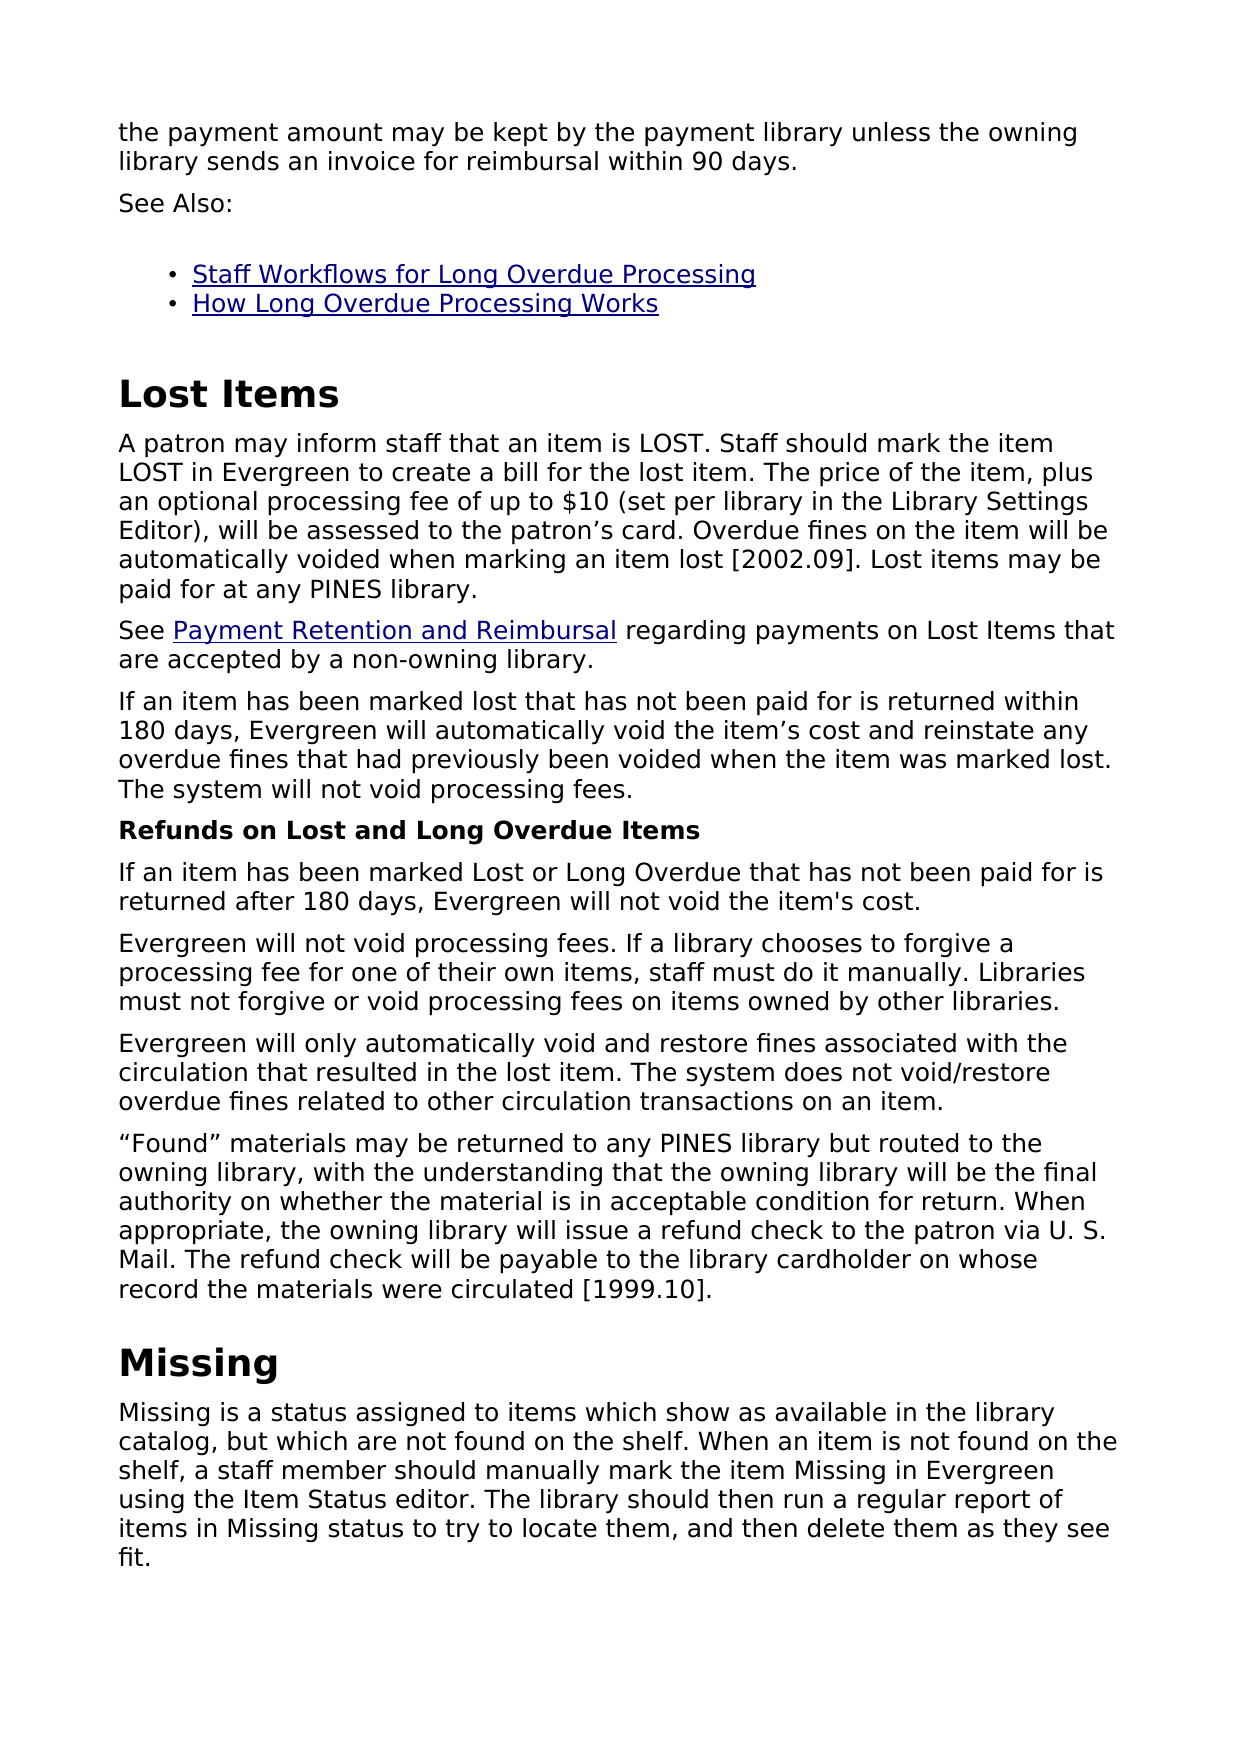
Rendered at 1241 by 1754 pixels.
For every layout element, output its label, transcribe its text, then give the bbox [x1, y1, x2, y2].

text Refunds on Lost and Long Overdue Items [118, 817, 1122, 846]
text If an item has been marked lost that has not been paid for is returned within 180 days, Evergreen will automatically void the item’s cost and reinstate any overdue fines that had previously been voided when the item was marked lost. The system will not void processing fees. [118, 687, 1122, 804]
text Missing is a status assigned to items which show as available in the library catalog, but which are not found on the shelf. When an item is not found on the shelf, a staff member should manually mark the item Missing in Evergreen using the Item Status editor. The library should then run a regular report of items in Missing status to try to locate them, and then delete them as they see fit. [118, 1398, 1122, 1573]
subtitle Missing [118, 1342, 1122, 1385]
subtitle Lost Items [118, 373, 1122, 417]
text A patron may inform staff that an item is LOST. Staff should mark the item LOST in Evergreen to create a bill for the lost item. The price of the item, plus an optional processing fee of up to $10 (set per library in the Library Settings Editor), will be assessed to the patron’s card. Overdue fines on the item will be automatically voided when marking an item lost [2002.09]. Lost items may be paid for at any PINES library. [118, 429, 1122, 604]
text See Also: [118, 189, 1122, 218]
text “Found” materials may be returned to any PINES library but routed to the owning library, with the understanding that the owning library will be the final authority on whether the material is in acceptable condition for return. When appropriate, the owning library will issue a refund check to the patron via U. S. Mail. The refund check will be payable to the library cardholder on whose record the materials were circulated [1999.10]. [118, 1129, 1122, 1304]
text See Payment Retention and Reimbursal regarding payments on Lost Items that are accepted by a non-owning library. [118, 617, 1122, 675]
text Evergreen will only automatically void and restore fines associated with the circulation that resulted in the lost item. The system does not void/restore overdue fines related to other circulation transactions on an item. [118, 1029, 1122, 1117]
text If an item has been marked Lost or Long Overdue that has not been paid for is returned after 180 days, Evergreen will not void the item's cost. [118, 858, 1122, 917]
list How Long Overdue Processing Works [177, 289, 1122, 318]
text the payment amount may be kept by the payment library unless the owning library sends an invoice for reimbursal within 90 days. [118, 118, 1122, 176]
text Evergreen will not void processing fees. If a library chooses to forgive a processing fee for one of their own items, staff must do it manually. Libraries must not forgive or void processing fees on items owned by other libraries. [118, 929, 1122, 1017]
list Staff Workflows for Long Overdue Processing [177, 260, 1122, 289]
